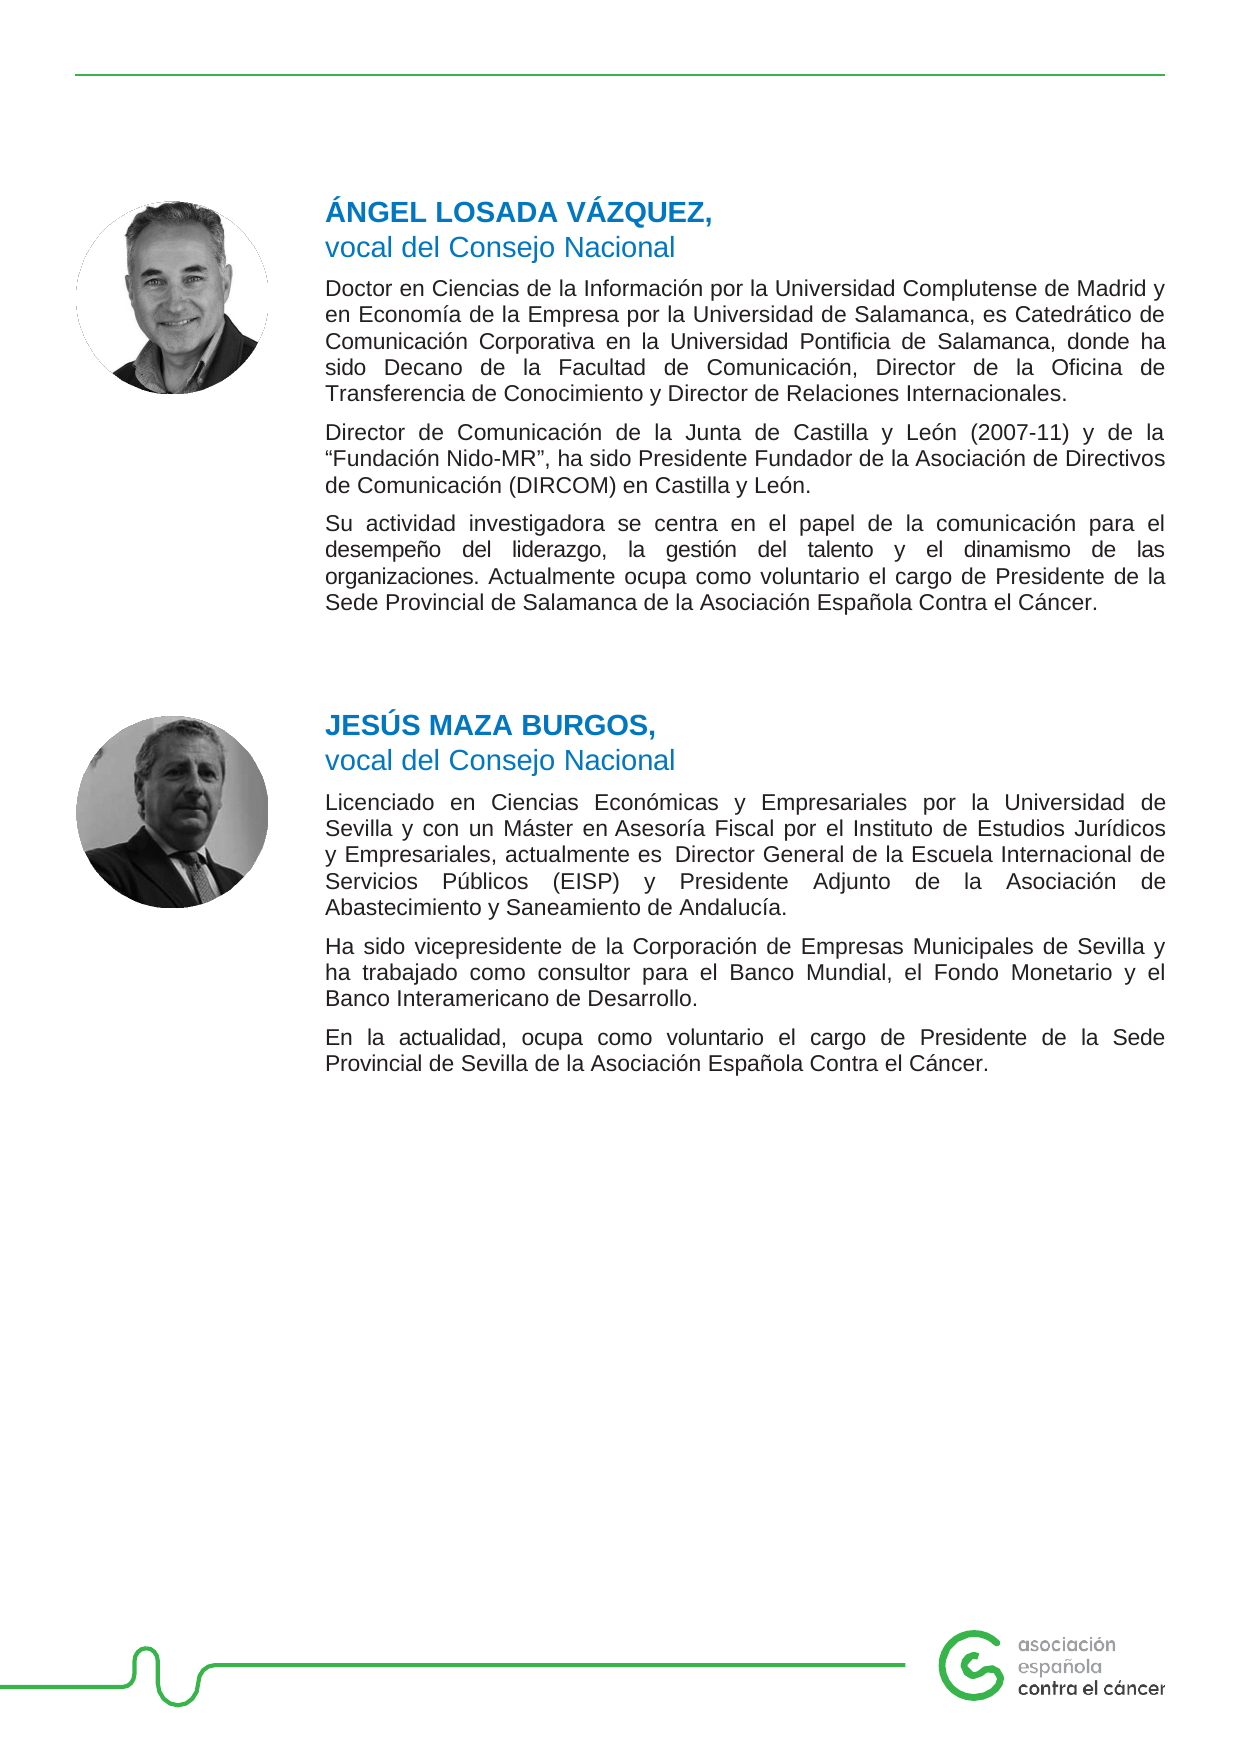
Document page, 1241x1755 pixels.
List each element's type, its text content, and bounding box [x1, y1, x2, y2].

text Doctor en Ciencias de la Información por la Universidad Complutense de Madrid y en Economía de la Empresa por la Universidad de Salamanca, es Catedrático de Comunicación Corporativa en la Universidad Pontificia de Salamanca, donde ha sido Decano de la Facultad de Comunicación, Director de la Oficina de Transferencia de Conocimiento y Director de Relaciones Internacionales. [325, 275, 1166, 407]
subtitle ÁNGEL LOSADA VÁZQUEZ, [325, 195, 1180, 228]
text Director de Comunicación de la Junta de Castilla y León (2007-11) y de la “Fundación Nido-MR”, ha sido Presidente Fundador de la Asociación de Directivos de Comunicación (DIRCOM) en Castilla y León. [325, 419, 1166, 498]
subtitle vocal del Consejo Nacional [325, 230, 1180, 263]
subtitle JESÚS MAZA BURGOS, [325, 708, 1180, 742]
text Licenciado en Ciencias Económicas y Empresariales por la Universidad de Sevilla y con un Máster en Asesoría Fiscal por el Instituto de Estudios Jurídicos y Empresariales, actualmente es Director General de la Escuela Internacional de Servicios Públicos (EISP) y Presidente Adjunto de la Asociación de Abastecimiento y Saneamiento de Andalucía. [325, 789, 1166, 920]
subtitle vocal del Consejo Nacional [325, 743, 1180, 777]
text Su actividad investigadora se centra en el papel de la comunicación para el desempeño del liderazgo, la gestión del talento y el dinamismo de las organizaciones. Actualmente ocupa como voluntario el cargo de Presidente de la Sede Provincial de Salamanca de la Asociación Española Contra el Cáncer. [325, 510, 1166, 616]
text Ha sido vicepresidente de la Corporación de Empresas Municipales de Sevilla y ha trabajado como consultor para el Banco Mundial, el Fondo Monetario y el Banco Interamericano de Desarrollo. [325, 933, 1166, 1012]
text En la actualidad, ocupa como voluntario el cargo de Presidente de la Sede Provincial de Sevilla de la Asociación Española Contra el Cáncer. [325, 1024, 1166, 1076]
